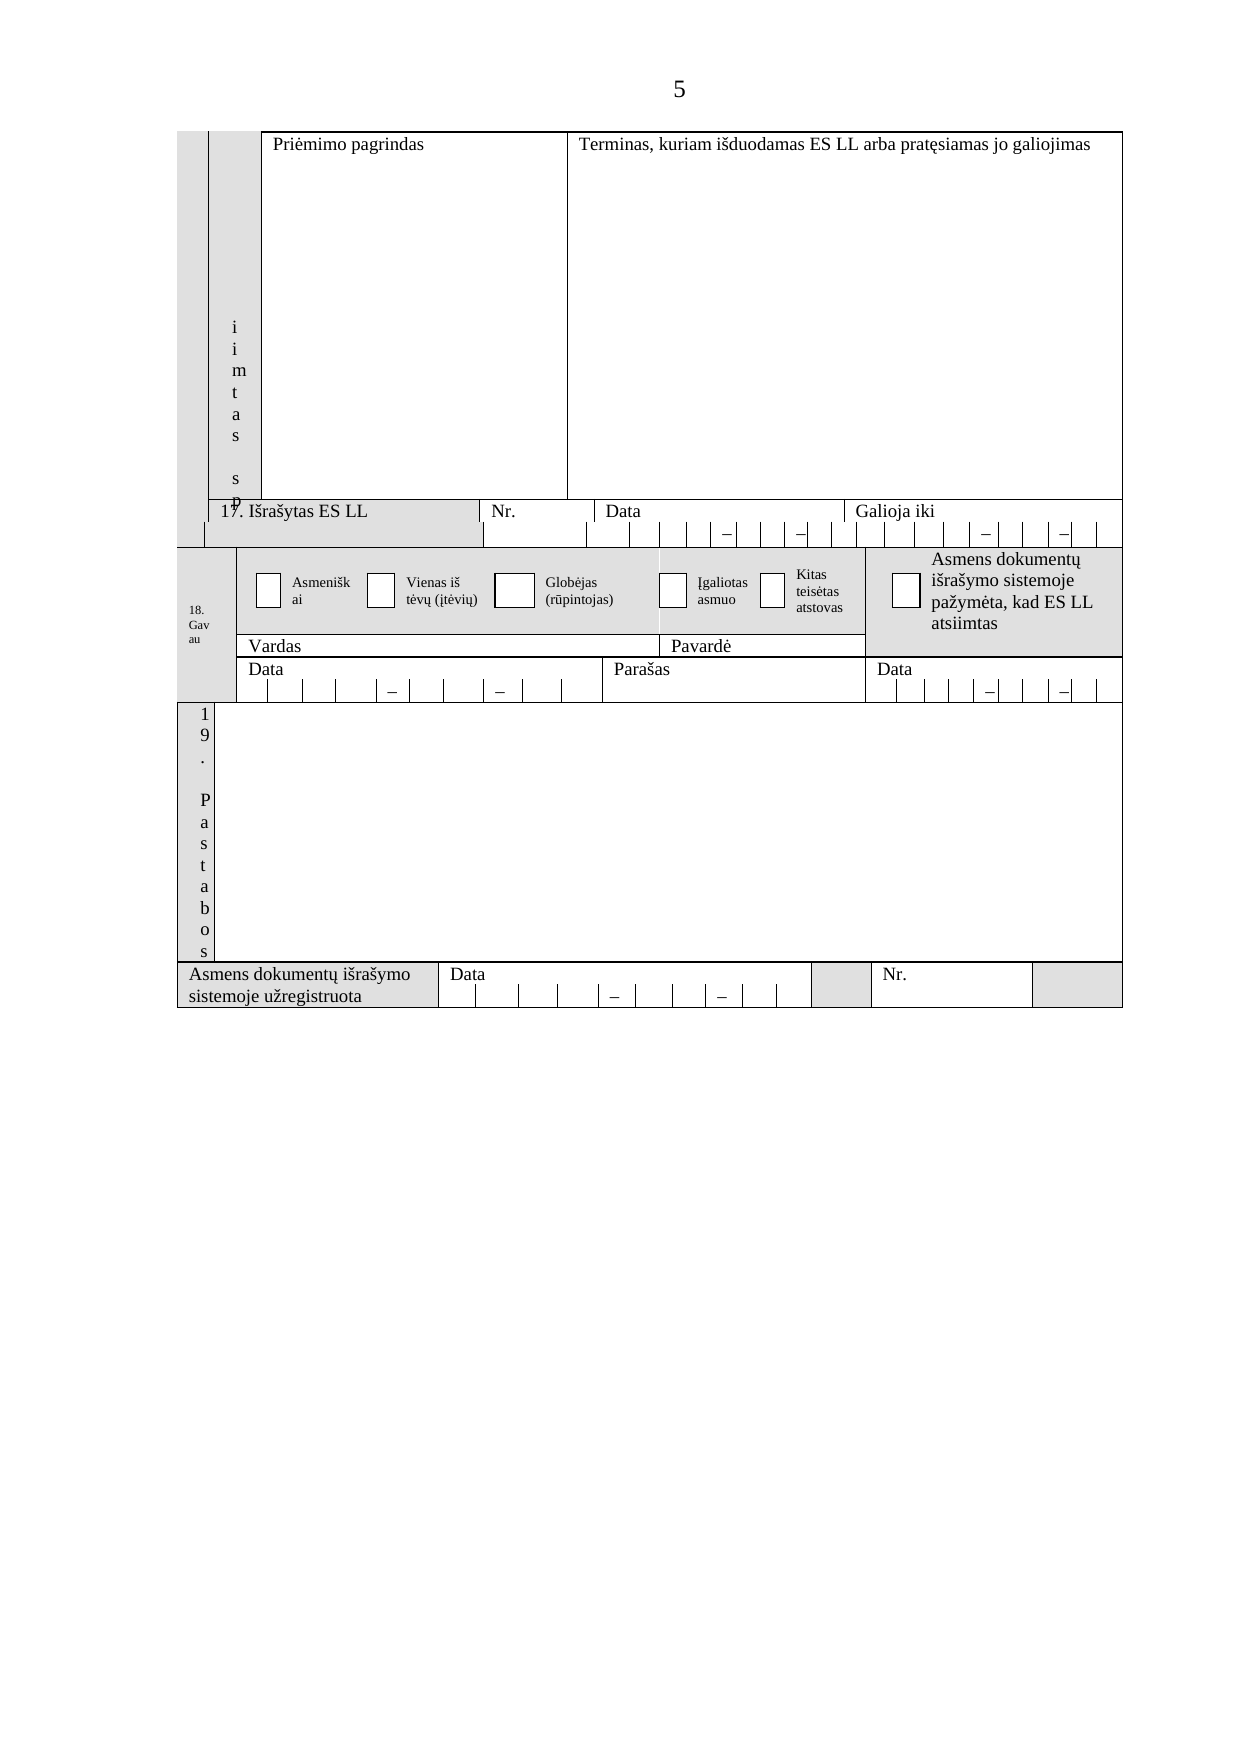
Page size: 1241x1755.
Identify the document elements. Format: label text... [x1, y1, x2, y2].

table_cell [268, 679, 302, 702]
table_cell [257, 574, 280, 607]
table_cell [892, 548, 920, 573]
table_cell [1023, 522, 1048, 547]
table_cell – [711, 522, 736, 547]
table_cell Pavardė [660, 635, 865, 656]
table_cell [1033, 963, 1122, 1007]
table_cell [866, 634, 1122, 656]
table_cell [630, 522, 659, 547]
table_cell [866, 679, 896, 702]
table_cell [367, 608, 395, 634]
table_cell [660, 522, 686, 547]
table_cell Asmeniškai [281, 573, 367, 607]
table_cell Kitas teisėtas atstovas [785, 548, 865, 634]
table_cell [495, 548, 534, 573]
table_cell Terminas, kuriam išduodamas ES LL arba pratęsiamas jo galiojimas [568, 133, 1122, 499]
table_cell [444, 679, 483, 702]
table_cell [944, 522, 969, 547]
table_cell [636, 984, 672, 1007]
table_cell [866, 573, 892, 607]
table_cell [760, 608, 785, 634]
table_cell [808, 522, 831, 547]
table_cell [256, 548, 367, 573]
table_cell [660, 574, 686, 607]
table_cell [1072, 679, 1096, 702]
table_cell [367, 548, 395, 573]
table_cell Nr. [872, 963, 1032, 1007]
table_cell 17. Išrašytas ES LL [209, 500, 479, 522]
table_cell Vienas iš tėvų (įtėvių) [395, 548, 495, 634]
table_cell [660, 608, 686, 634]
table_cell [761, 574, 784, 607]
table_cell [893, 574, 919, 607]
table_cell [897, 679, 924, 702]
table_cell Įgaliotas asmuo [686, 548, 760, 634]
table_cell – [785, 522, 807, 547]
table_cell [177, 522, 204, 547]
table_cell [237, 679, 267, 702]
table_cell – [377, 679, 409, 702]
table_cell [368, 574, 394, 607]
table_cell [237, 548, 256, 573]
table_cell [737, 522, 760, 547]
table_cell [866, 548, 892, 573]
table_cell [519, 984, 557, 1007]
table_cell [743, 984, 776, 1007]
table_cell Parašas [603, 658, 865, 702]
table_cell [1097, 679, 1122, 702]
table_cell Globėjas (rūpintojas) [534, 548, 659, 634]
table_cell [660, 548, 686, 573]
table_cell [857, 522, 884, 547]
table_cell [892, 608, 920, 634]
table_cell [925, 679, 948, 702]
table_cell [687, 522, 710, 547]
table_cell Galioja iki [845, 500, 1122, 522]
table_cell [866, 607, 892, 634]
table_cell – [484, 679, 522, 702]
table_cell [205, 522, 483, 547]
table_cell [1072, 522, 1096, 547]
table_cell [915, 522, 943, 547]
table_cell [999, 522, 1022, 547]
table_cell Asmens dokumentų išrašymo sistemoje užregistruota [178, 963, 438, 1007]
table_cell – [970, 522, 998, 547]
table_cell [832, 522, 856, 547]
table_cell 18. Gavau [177, 548, 236, 702]
table_cell [1023, 679, 1048, 702]
table_cell [410, 679, 443, 702]
table_cell Data [595, 500, 844, 522]
table_cell [999, 679, 1022, 702]
table_cell [761, 522, 784, 547]
table_cell [215, 703, 1122, 961]
table_cell [587, 522, 629, 547]
table_cell [303, 679, 335, 702]
table_cell [1097, 522, 1122, 547]
table_header [177, 131, 208, 522]
table_cell – [706, 984, 742, 1007]
table_cell [237, 573, 256, 607]
table_cell [237, 607, 256, 634]
table_cell 19. Pastabos [178, 703, 214, 961]
table_cell Vardas [237, 635, 659, 656]
table_cell [256, 607, 367, 634]
table_cell [812, 963, 871, 1007]
table_cell [949, 679, 973, 702]
table_cell Asmens dokumentų išrašymo sistemoje pažymėta, kad ES LL atsiimtas [920, 548, 1122, 634]
table_cell [495, 608, 534, 634]
table_cell Data [439, 963, 811, 984]
table_cell [476, 984, 518, 1007]
table_cell [484, 522, 586, 547]
table_cell – [1049, 679, 1071, 702]
table_cell Data [866, 658, 1122, 679]
table_cell – [1049, 522, 1071, 547]
table_cell [558, 984, 598, 1007]
table_cell [336, 679, 376, 702]
table_cell [523, 679, 561, 702]
table_cell 16. Priimtas sprendimas [209, 131, 261, 499]
table_cell [439, 984, 475, 1007]
table_cell Data [237, 658, 602, 679]
table_cell [885, 522, 914, 547]
table_cell Nr. [480, 500, 594, 522]
table_cell [760, 548, 785, 573]
table_cell – [599, 984, 635, 1007]
table_cell – [974, 679, 998, 702]
table_cell Priėmimo pagrindas [262, 133, 567, 499]
table_cell [562, 679, 602, 702]
table_cell [673, 984, 705, 1007]
table_cell [496, 574, 534, 607]
table_cell [777, 984, 811, 1007]
